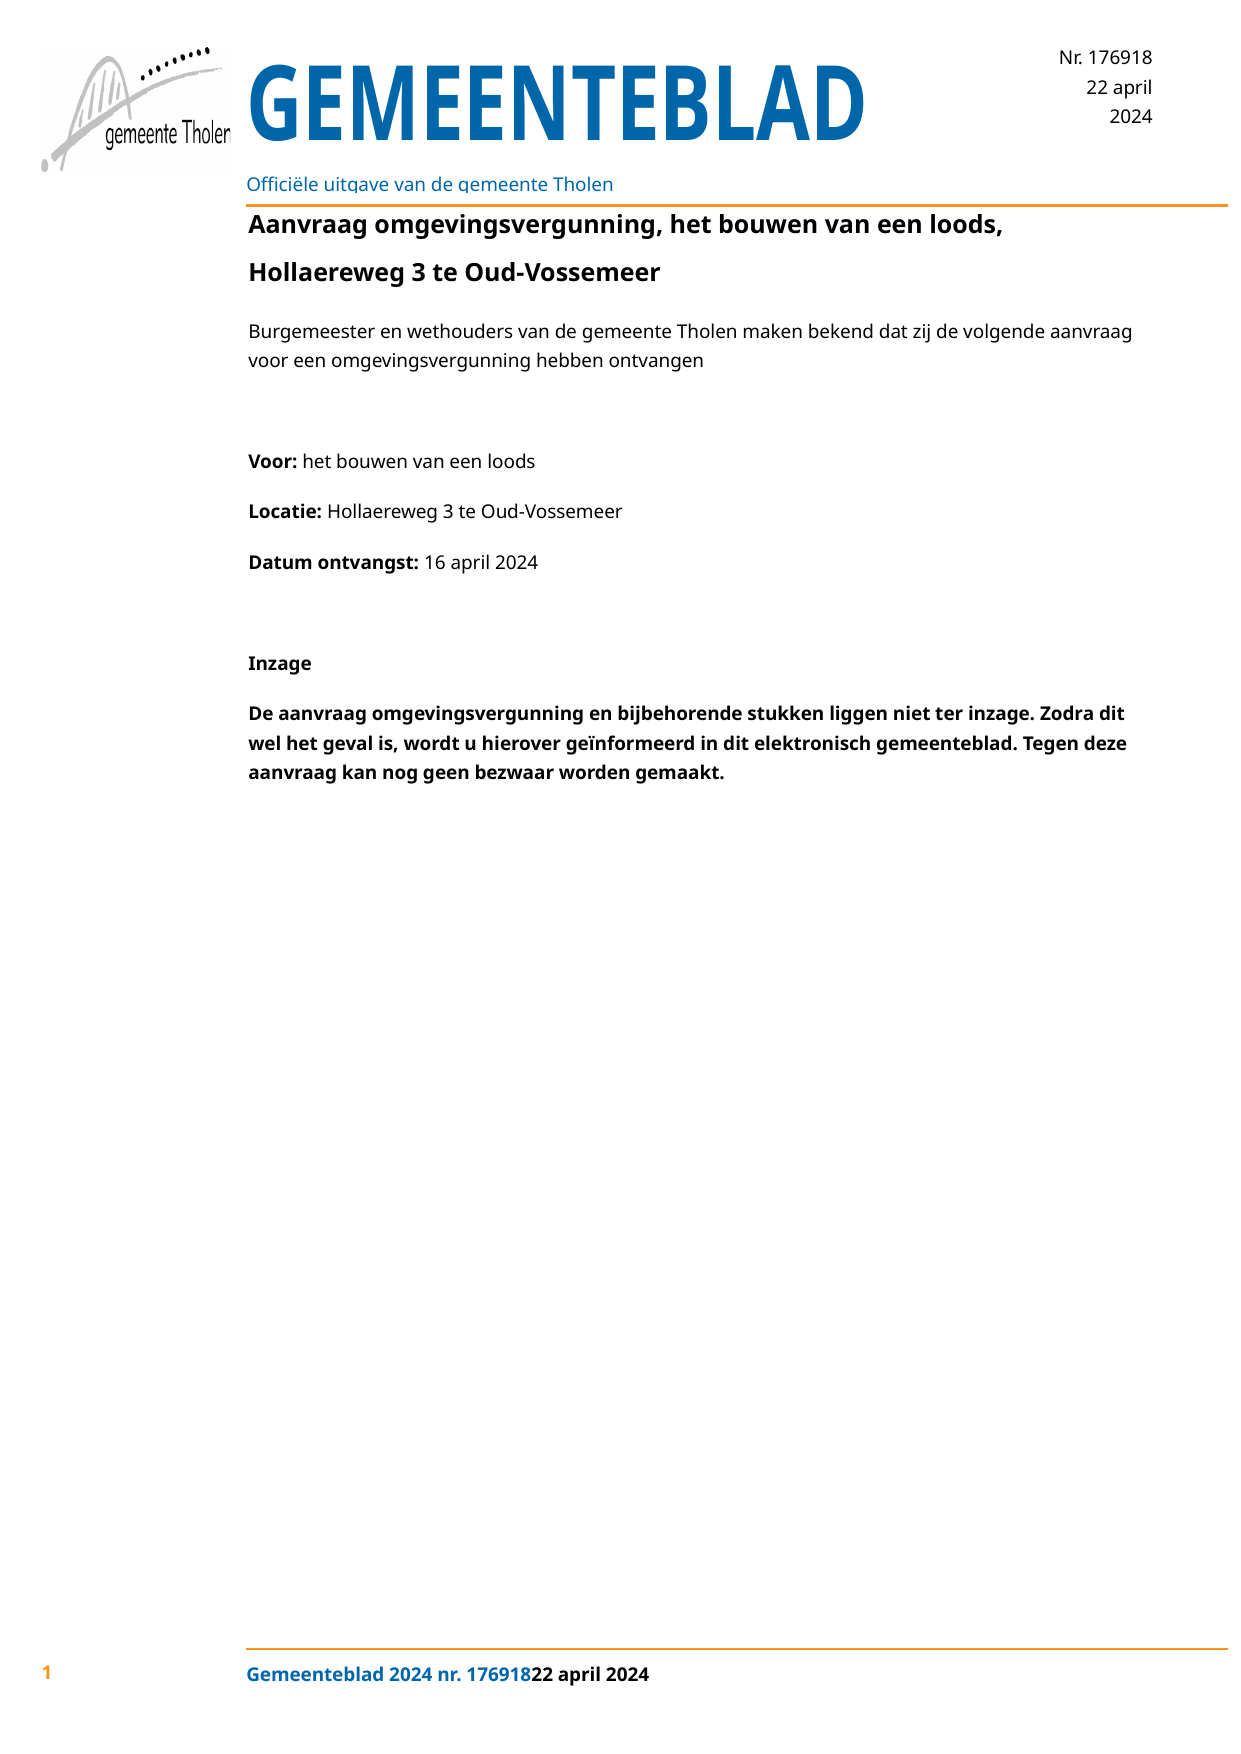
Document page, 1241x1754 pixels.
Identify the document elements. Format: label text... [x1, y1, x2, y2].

picture [41, 47, 231, 172]
text Aanvraag omgevingsvergunning, het bouwen van een loods, Hollaereweg 3 te Oud-Vossemeer [248, 207, 1152, 288]
text Locatie: Hollaereweg 3 te Oud-Vossemeer [248, 499, 1152, 524]
text De aanvraag omgevingsvergunning en bijbehorende stukken liggen niet ter inzage. Zodra dit wel het geval is, wordt u hierover geïnformeerd in dit elektronisch gemeenteblad. Tegen deze aanvraag kan nog geen bezwaar worden gemaakt. [248, 700, 1152, 785]
text Voor: het bouwen van een loods [248, 448, 1152, 474]
text Datum ontvangst: 16 april 2024 [248, 549, 1152, 575]
text Inzage [248, 650, 1152, 676]
text Burgemeester en wethouders van de gemeente Tholen maken bekend dat zij de volgende aanvraag voor een omgevingsvergunning hebben ontvangen [248, 318, 1152, 373]
